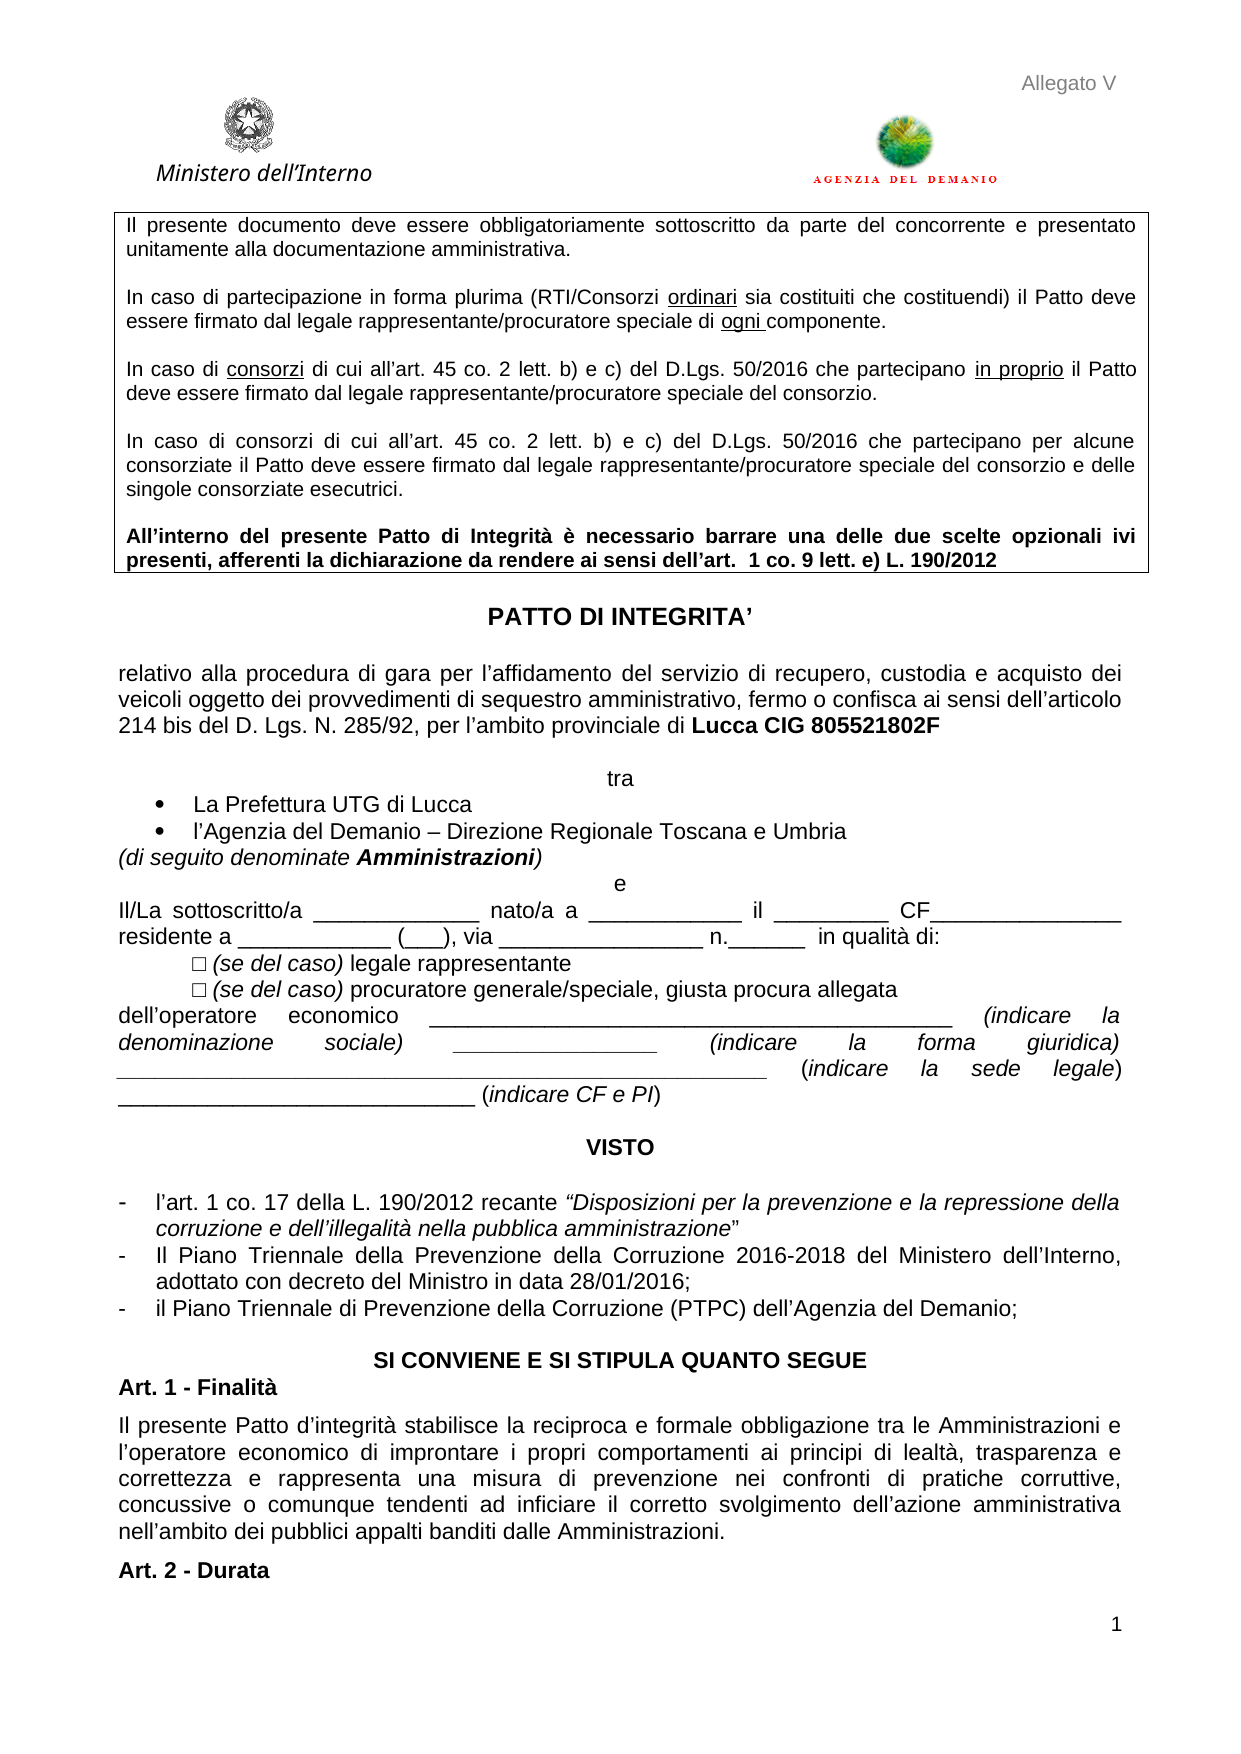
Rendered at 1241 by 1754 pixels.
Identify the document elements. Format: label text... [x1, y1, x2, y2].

list La Prefettura UTG di Lucca [156, 791, 1122, 818]
text dell’operatore economico _________________________________________ (indicare la denominazione sociale) ________________ (indicare la forma giuridica) ___________________________________________________ (indicare la sede legale) ____________________________ (indicare CF e PI) [118, 1002, 1122, 1108]
list il Piano Triennale di Prevenzione della Corruzione (PTPC) dell’Agenzia del Demanio; [118, 1294, 1122, 1321]
list l’art. 1 co. 17 della L. 190/2012 recante “Disposizioni per la prevenzione e la repressione della corruzione e dell’illegalità nella pubblica amministrazione” [118, 1187, 1122, 1242]
text Art. 2 - Durata [118, 1557, 1122, 1583]
text relativo alla procedura di gara per l’affidamento del servizio di recupero, custodia e acquisto dei veicoli oggetto dei provvedimenti di sequestro amministrativo, fermo o confisca ai sensi dell’articolo 214 bis del D. Lgs. N. 285/92, per l’ambito provinciale di Lucca CIG 805521802F [118, 659, 1122, 739]
text e [118, 870, 1122, 897]
text VISTO [118, 1134, 1122, 1160]
text Art. 1 - Finalità [118, 1373, 1122, 1400]
text PATTO DI INTEGRITA’ [118, 602, 1122, 631]
text (di seguito denominate Amministrazioni) [118, 844, 1122, 870]
text SI CONVIENE E SI STIPULA QUANTO SEGUE [118, 1347, 1122, 1373]
text Il presente Patto d’integrità stabilisce la reciproca e formale obbligazione tra le Amministrazioni e l’operatore economico di improntare i propri comportamenti ai principi di lealtà, trasparenza e correttezza e rappresenta una misura di prevenzione nei confronti di pratiche corruttive, concussive o comunque tendenti ad inficiare il corretto svolgimento dell’azione amministrativa nell’ambito dei pubblici appalti banditi dalle Amministrazioni. [118, 1412, 1122, 1544]
table_header Il presente documento deve essere obbligatoriamente sottoscritto da parte del concorrente e presentato unitamente alla documentazione amministrativa. In caso di partecipazione in forma plurima (RTI/Consorzi ordinari sia costituiti che costituendi) il Patto deve essere firmato dal legale rappresentante/procuratore speciale di ogni componente. In caso di consorzi di cui all’art. 45 co. 2 lett. b) e c) del D.Lgs. 50/2016 che partecipano in proprio il Patto deve essere firmato dal legale rappresentante/procuratore speciale del consorzio. In caso di consorzi di cui all’art. 45 co. 2 lett. b) e c) del D.Lgs. 50/2016 che partecipano per alcune consorziate il Patto deve essere firmato dal legale rappresentante/procuratore speciale del consorzio e delle singole consorziate esecutrici. All’interno del presente Patto di Integrità è necessario barrare una delle due scelte opzionali ivi presenti, afferenti la dichiarazione da rendere ai sensi dell’art. 1 co. 9 lett. e) L. 190/2012 [115, 213, 1148, 572]
text tra [118, 765, 1122, 791]
text □ (se del caso) legale rappresentante [192, 949, 1122, 976]
text □ (se del caso) procuratore generale/speciale, giusta procura allegata [192, 976, 1122, 1002]
list Il Piano Triennale della Prevenzione della Corruzione 2016-2018 del Ministero dell’Interno, adottato con decreto del Ministro in data 28/01/2016; [118, 1242, 1122, 1294]
list l’Agenzia del Demanio – Direzione Regionale Toscana e Umbria [156, 818, 1122, 844]
text Il/La sottoscritto/a _____________ nato/a a ____________ il _________ CF_______________ residente a ____________ (___), via ________________ n.______ in qualità di: [118, 897, 1122, 949]
